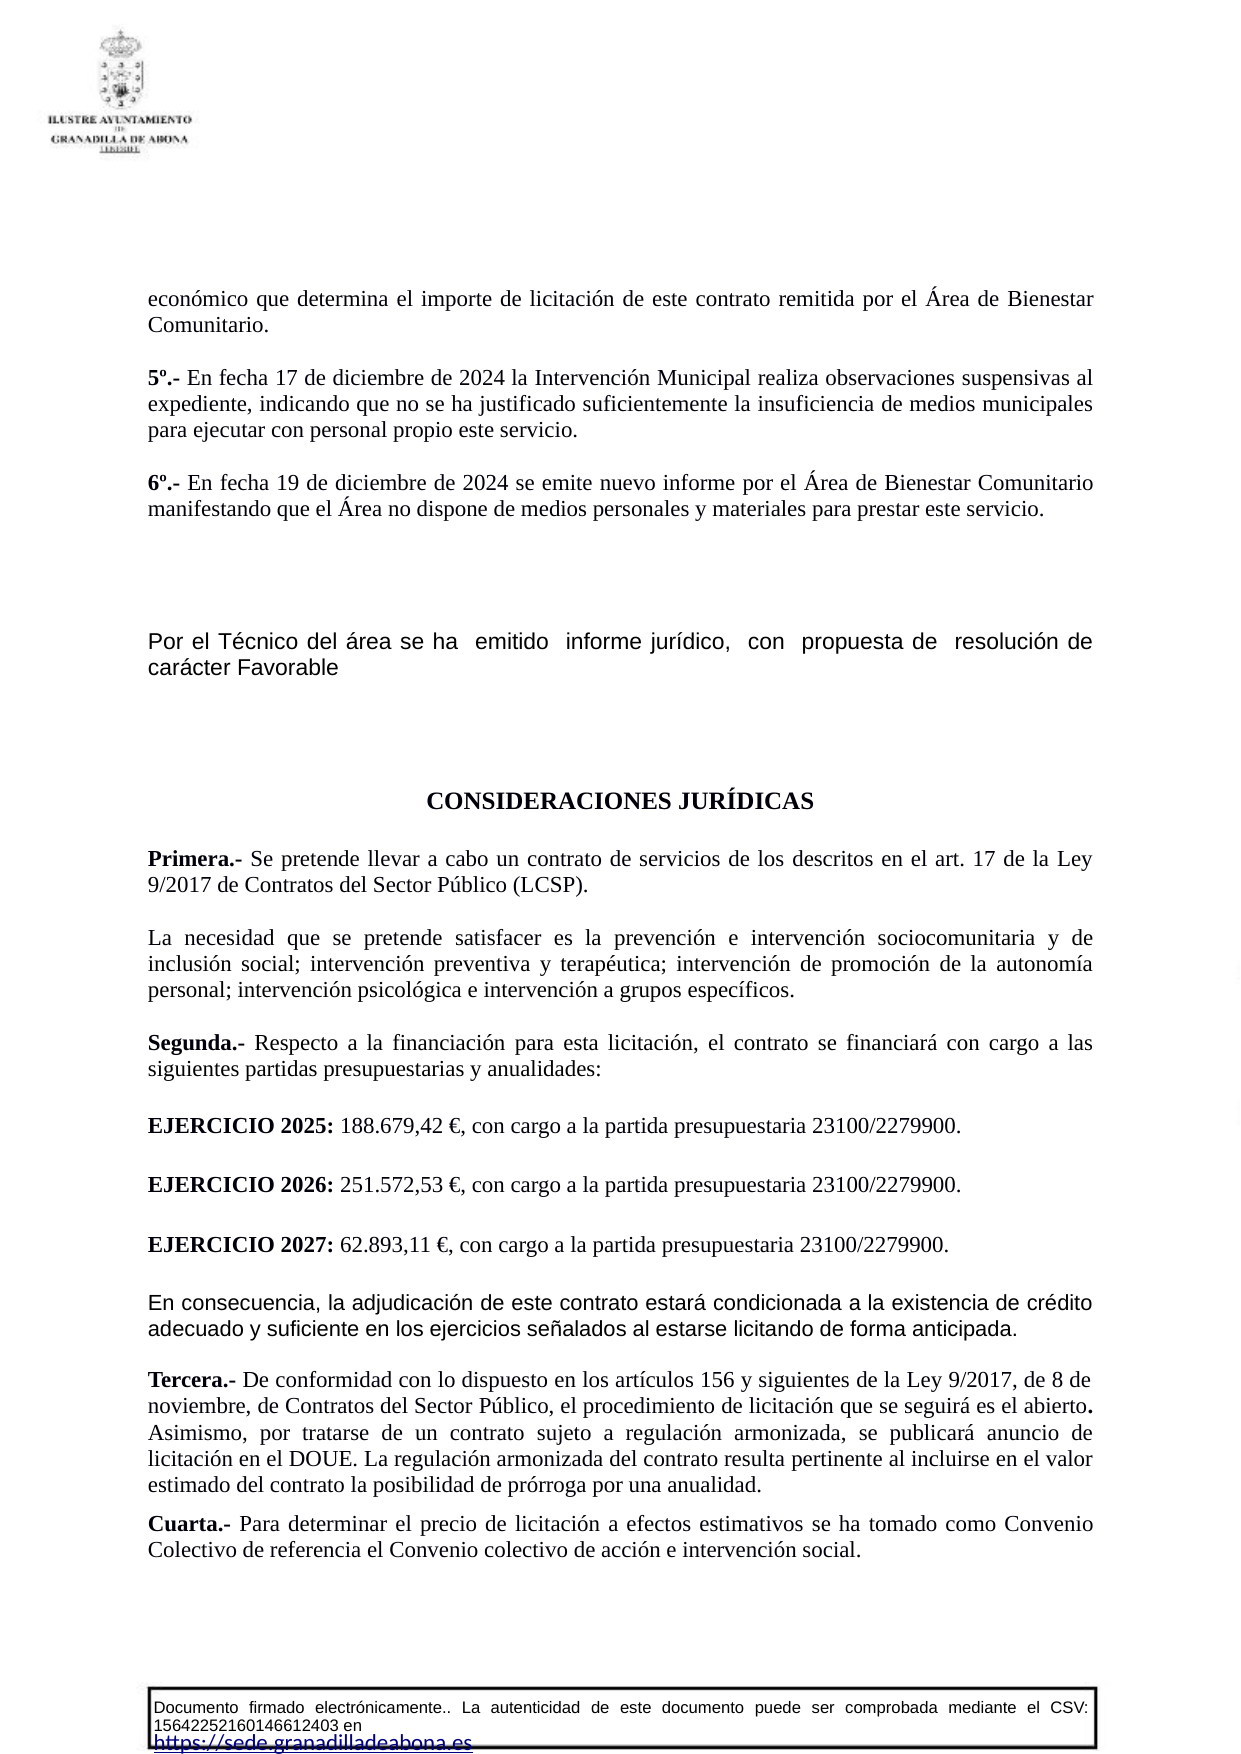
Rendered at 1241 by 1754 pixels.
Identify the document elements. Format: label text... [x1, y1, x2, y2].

text /2017 de Contratos del Sector Público (LCSP). [159, 872, 614, 897]
text Por el Técnico del área se ha emitido informe jurídico, con propuesta de resolución de [148, 629, 1117, 654]
text expediente, indicando que no se ha justificado suficientemente la insuficiencia de medios municipales [148, 391, 1117, 417]
text EJERCICIO 2026: 251.572,53 €, con cargo a la partida presupuestaria 23100/2279900. [148, 1172, 987, 1198]
text manifestando que el Área no dispone de medios personales y materiales para prestar este servicio. [148, 497, 1071, 522]
text carácter Favorable [148, 655, 1117, 681]
text En consecuencia, la adjudicación de este contrato estará condicionada a la existencia de crédito [148, 1291, 1117, 1316]
text para ejecutar con personal propio este servicio. [148, 417, 1117, 443]
text Comunitario. [148, 312, 1117, 337]
text º.- En fecha 17 de diciembre de 2024 la Intervención Municipal realiza observaciones suspensivas al [159, 365, 1117, 390]
text Primera.- Se pretende llevar a cabo un contrato de servicios de los descritos en el art. 17 de la Ley [148, 846, 1117, 871]
text EJERCICIO 2025: 188.679,42 €, con cargo a la partida presupuestaria 23100/2279900. [148, 1113, 987, 1138]
text Tercera.- De conformidad con lo dispuesto en los artículos 156 y siguientes de la Ley 9/2017, de 8 de [148, 1367, 1117, 1392]
text 6 [148, 470, 159, 496]
text adecuado y suficiente en los ejercicios señalados al estarse licitando de forma anticipada. [148, 1316, 1117, 1341]
text 15642252160146612403 en https://sede.granadilladeabona.es [153, 1717, 642, 1754]
text EJERCICIO 2027: 62.893,11 €, con cargo a la partida presupuestaria 23100/2279900. [148, 1232, 987, 1257]
text Colectivo de referencia el Convenio colectivo de acción e intervención social. [148, 1538, 1117, 1563]
text siguientes partidas presupuestarias y anualidades: [148, 1057, 1117, 1082]
text º.- En fecha 19 de diciembre de 2024 se emite nuevo informe por el Área de Bienestar Comunitario [159, 470, 1117, 496]
text noviembre, de Contratos del Sector Público, el procedimiento de licitación que se seguirá es el abierto. [148, 1393, 1117, 1419]
text 5 [148, 365, 159, 390]
text CONSIDERACIONES JURÍDICAS [426, 787, 839, 815]
text 9 [148, 884, 155, 891]
text 9 [148, 872, 159, 897]
text económico que determina el importe de licitación de este contrato remitida por el Área de Bienestar [148, 286, 1117, 311]
text Asimismo, por tratarse de un contrato sujeto a regulación armonizada, se publicará anuncio de [148, 1420, 1117, 1445]
text Segunda.- Respecto a la financiación para esta licitación, el contrato se financiará con cargo a las [148, 1030, 1117, 1056]
text personal; intervención psicológica e intervención a grupos específicos. [148, 977, 1117, 1003]
text La necesidad que se pretende satisfacer es la prevención e intervención sociocomunitaria y de [148, 925, 1117, 950]
text estimado del contrato la posibilidad de prórroga por una anualidad. [148, 1472, 1117, 1498]
text inclusión social; intervención preventiva y terapéutica; intervención de promoción de la autonomía [148, 951, 1117, 977]
text Documento firmado electrónicamente.. La autenticidad de este documento puede ser comprobada mediante el CSV: [153, 1699, 1113, 1718]
text licitación en el DOUE. La regulación armonizada del contrato resulta pertinente al incluirse en el valor [148, 1446, 1117, 1471]
text Cuarta.- Para determinar el precio de licitación a efectos estimativos se ha tomado como Convenio [148, 1511, 1117, 1537]
